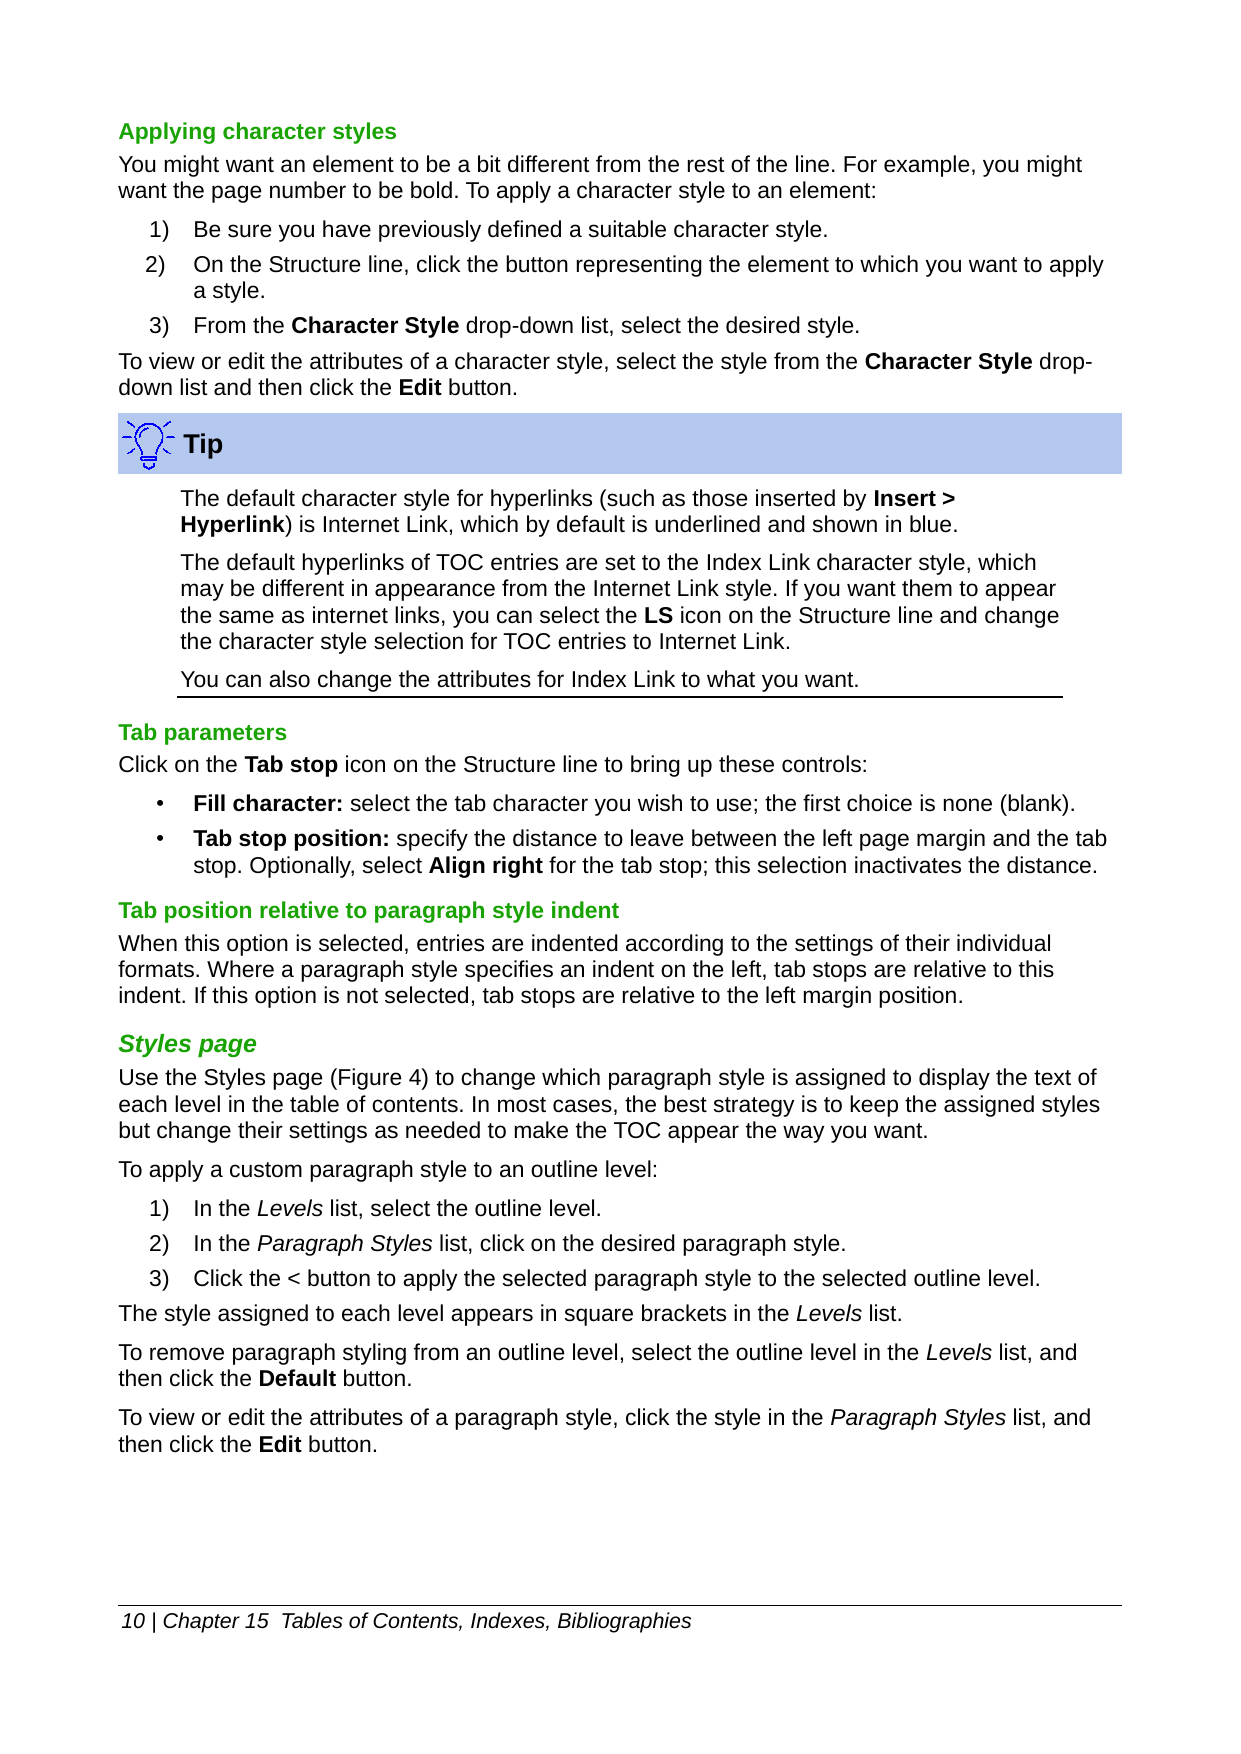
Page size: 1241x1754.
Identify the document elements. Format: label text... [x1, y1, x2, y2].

subtitle Tab position relative to paragraph style indent [118, 897, 1122, 924]
text You can also change the attributes for Index Link to what you want. [177, 663, 1063, 696]
list From the Character Style drop-down list, select the desired style. [169, 312, 1122, 339]
text To view or edit the attributes of a paragraph style, click the style in the Paragraph Styles list, and then click the Edit button. [118, 1404, 1122, 1457]
list Fill character: select the tab character you wish to use; the first choice is none (blank). [156, 790, 1122, 816]
subtitle Applying character styles [118, 118, 1122, 144]
text Use the Styles page (Figure 4) to change which paragraph style is assigned to display the text of each level in the table of contents. In most cases, the best strategy is to keep the assigned styles but change their settings as needed to make the TOC appear the way you want. [118, 1064, 1122, 1143]
subtitle Styles page [118, 1029, 1122, 1058]
list Click the < button to apply the selected paragraph style to the selected outline level. [169, 1265, 1122, 1291]
list Be sure you have previously defined a suitable character style. [169, 216, 1122, 242]
text The style assigned to each level appears in square brackets in the Levels list. [118, 1300, 1122, 1327]
text The default hyperlinks of TOC entries are set to the Index Link character style, which may be different in appearance from the Internet Link style. If you want them to appear the same as internet links, you can select the LS icon on the Structure line and change the character style selection for TOC entries to Internet Link. [177, 546, 1063, 654]
list Click on the Tab stop icon on the Structure line to bring up these controls: [118, 751, 1122, 777]
list You might want an element to be a bit different from the rest of the line. For example, you might want the page number to be bold. To apply a character style to an element: [118, 151, 1122, 203]
picture [119, 413, 179, 474]
subtitle Tab parameters [118, 719, 1122, 745]
text When this option is selected, entries are indented according to the settings of their individual formats. Where a paragraph style specifies an indent on the left, tab stops are relative to this indent. If this option is not selected, tab stops are relative to the left margin position. [118, 930, 1122, 1009]
list On the Structure line, click the button representing the element to which you want to apply a style. [165, 251, 1122, 304]
list Tab stop position: specify the distance to leave between the left page margin and the tab stop. Optionally, select Align right for the tab stop; this selection inactivates the distance. [156, 825, 1122, 878]
subtitle Tip [179, 413, 1122, 474]
list In the Paragraph Styles list, click on the desired paragraph style. [169, 1230, 1122, 1256]
text The default character style for hyperlinks (such as those inserted by Insert > Hyperlink) is Internet Link, which by default is underlined and shown in blue. [177, 482, 1063, 537]
text To remove paragraph styling from an outline level, select the outline level in the Levels list, and then click the Default button. [118, 1339, 1122, 1392]
list To apply a custom paragraph style to an outline level: [118, 1156, 1122, 1182]
list In the Levels list, select the outline level. [169, 1194, 1122, 1221]
text To view or edit the attributes of a character style, select the style from the Character Style drop-down list and then click the Edit button. [118, 348, 1122, 400]
